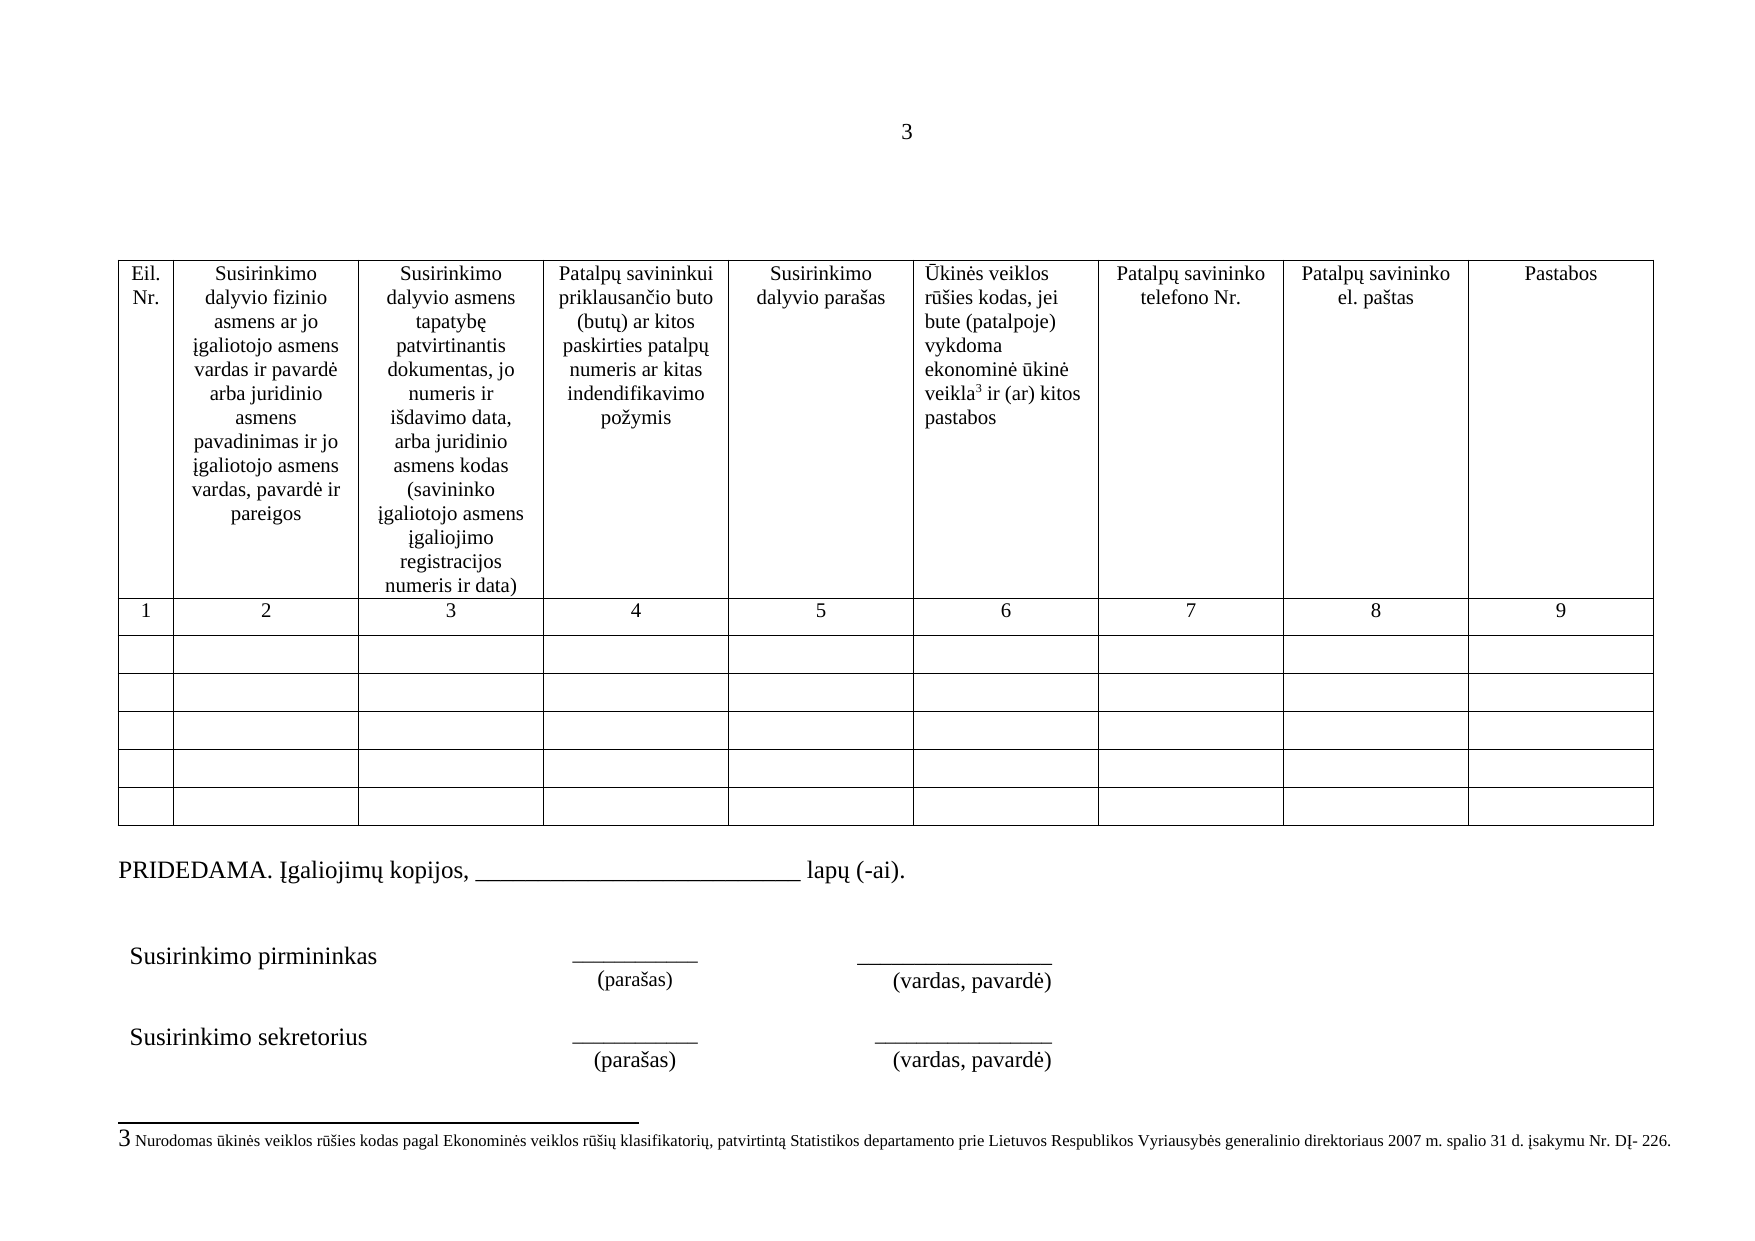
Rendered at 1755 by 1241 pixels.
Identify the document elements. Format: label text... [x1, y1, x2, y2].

table_header Patalpų savininko el. paštas [1284, 261, 1468, 597]
table_header Pastabos [1469, 261, 1653, 597]
table_header Susirinkimo pirmininkas [118, 941, 499, 994]
table_header Eil. Nr. [119, 261, 173, 597]
table_cell [1099, 750, 1283, 787]
table_header Patalpų savininko telefono Nr. [1099, 261, 1283, 597]
table_cell 8 [1284, 599, 1468, 635]
table_cell [174, 674, 358, 711]
table_cell 7 [1099, 599, 1283, 635]
table_cell 1 [119, 599, 173, 635]
table_cell [174, 712, 358, 749]
table_cell [729, 788, 913, 825]
table_header _________________ (vardas, pavardė) [771, 1023, 1063, 1073]
table_cell 2 [174, 599, 358, 635]
table_cell [359, 712, 543, 749]
table_cell [729, 674, 913, 711]
table_cell 9 [1469, 599, 1653, 635]
table_cell [1099, 636, 1283, 673]
table_cell [544, 712, 728, 749]
table_header ____________ (parašas) [499, 1023, 771, 1073]
table_cell [1469, 788, 1653, 825]
table_cell [1284, 674, 1468, 711]
table_cell [174, 788, 358, 825]
table_cell [914, 674, 1098, 711]
table_cell [359, 788, 543, 825]
table_cell [914, 788, 1098, 825]
table_cell [544, 674, 728, 711]
table_header ____________ (parašas) [499, 941, 771, 994]
table_cell [544, 636, 728, 673]
table_cell 3 [359, 599, 543, 635]
table_cell [1469, 674, 1653, 711]
table_cell [729, 712, 913, 749]
table_header Ūkinės veiklos rūšies kodas, jei bute (patalpoje) vykdoma ekonominė ūkinė veikla ir (ar) kitos pastabos [914, 261, 1098, 597]
table_cell [729, 750, 913, 787]
table_header Susirinkimo dalyvio parašas [729, 261, 913, 597]
text PRIDEDAMA. Įgaliojimų kopijos, __________________________ lapų (-ai). [118, 855, 1695, 883]
table_cell [119, 788, 173, 825]
table_cell [174, 750, 358, 787]
table_cell [119, 674, 173, 711]
table_cell [359, 674, 543, 711]
table_header _________________ (vardas, pavardė) [771, 941, 1063, 994]
table_cell [174, 636, 358, 673]
table_header Susirinkimo dalyvio asmens tapatybę patvirtinantis dokumentas, jo numeris ir išdavimo data, arba juridinio asmens kodas (savininko įgaliotojo asmens įgaliojimo registracijos numeris ir data) [359, 261, 543, 597]
table_cell [1099, 674, 1283, 711]
table_header Susirinkimo dalyvio fizinio asmens ar jo įgaliotojo asmens vardas ir pavardė arba juridinio asmens pavadinimas ir jo įgaliotojo asmens vardas, pavardė ir pareigos [174, 261, 358, 597]
table_cell [1469, 636, 1653, 673]
table_cell 6 [914, 599, 1098, 635]
table_cell [1099, 788, 1283, 825]
table_header Susirinkimo sekretorius [118, 1023, 499, 1073]
table_cell [544, 750, 728, 787]
table_cell [544, 788, 728, 825]
table_cell [1469, 750, 1653, 787]
table_cell [1469, 712, 1653, 749]
table_cell [119, 750, 173, 787]
table_cell [914, 636, 1098, 673]
table_cell [1284, 750, 1468, 787]
table_cell [359, 636, 543, 673]
table_cell [1284, 636, 1468, 673]
table_cell [914, 712, 1098, 749]
table_cell [1099, 712, 1283, 749]
table_cell [119, 712, 173, 749]
table_cell [914, 750, 1098, 787]
table_cell 4 [544, 599, 728, 635]
table_cell [119, 636, 173, 673]
table_cell [1284, 788, 1468, 825]
table_cell 5 [729, 599, 913, 635]
table_header Patalpų savininkui priklausančio buto (butų) ar kitos paskirties patalpų numeris ar kitas indendifikavimo požymis [544, 261, 728, 597]
table_cell [359, 750, 543, 787]
table_cell [729, 636, 913, 673]
table_cell [1284, 712, 1468, 749]
